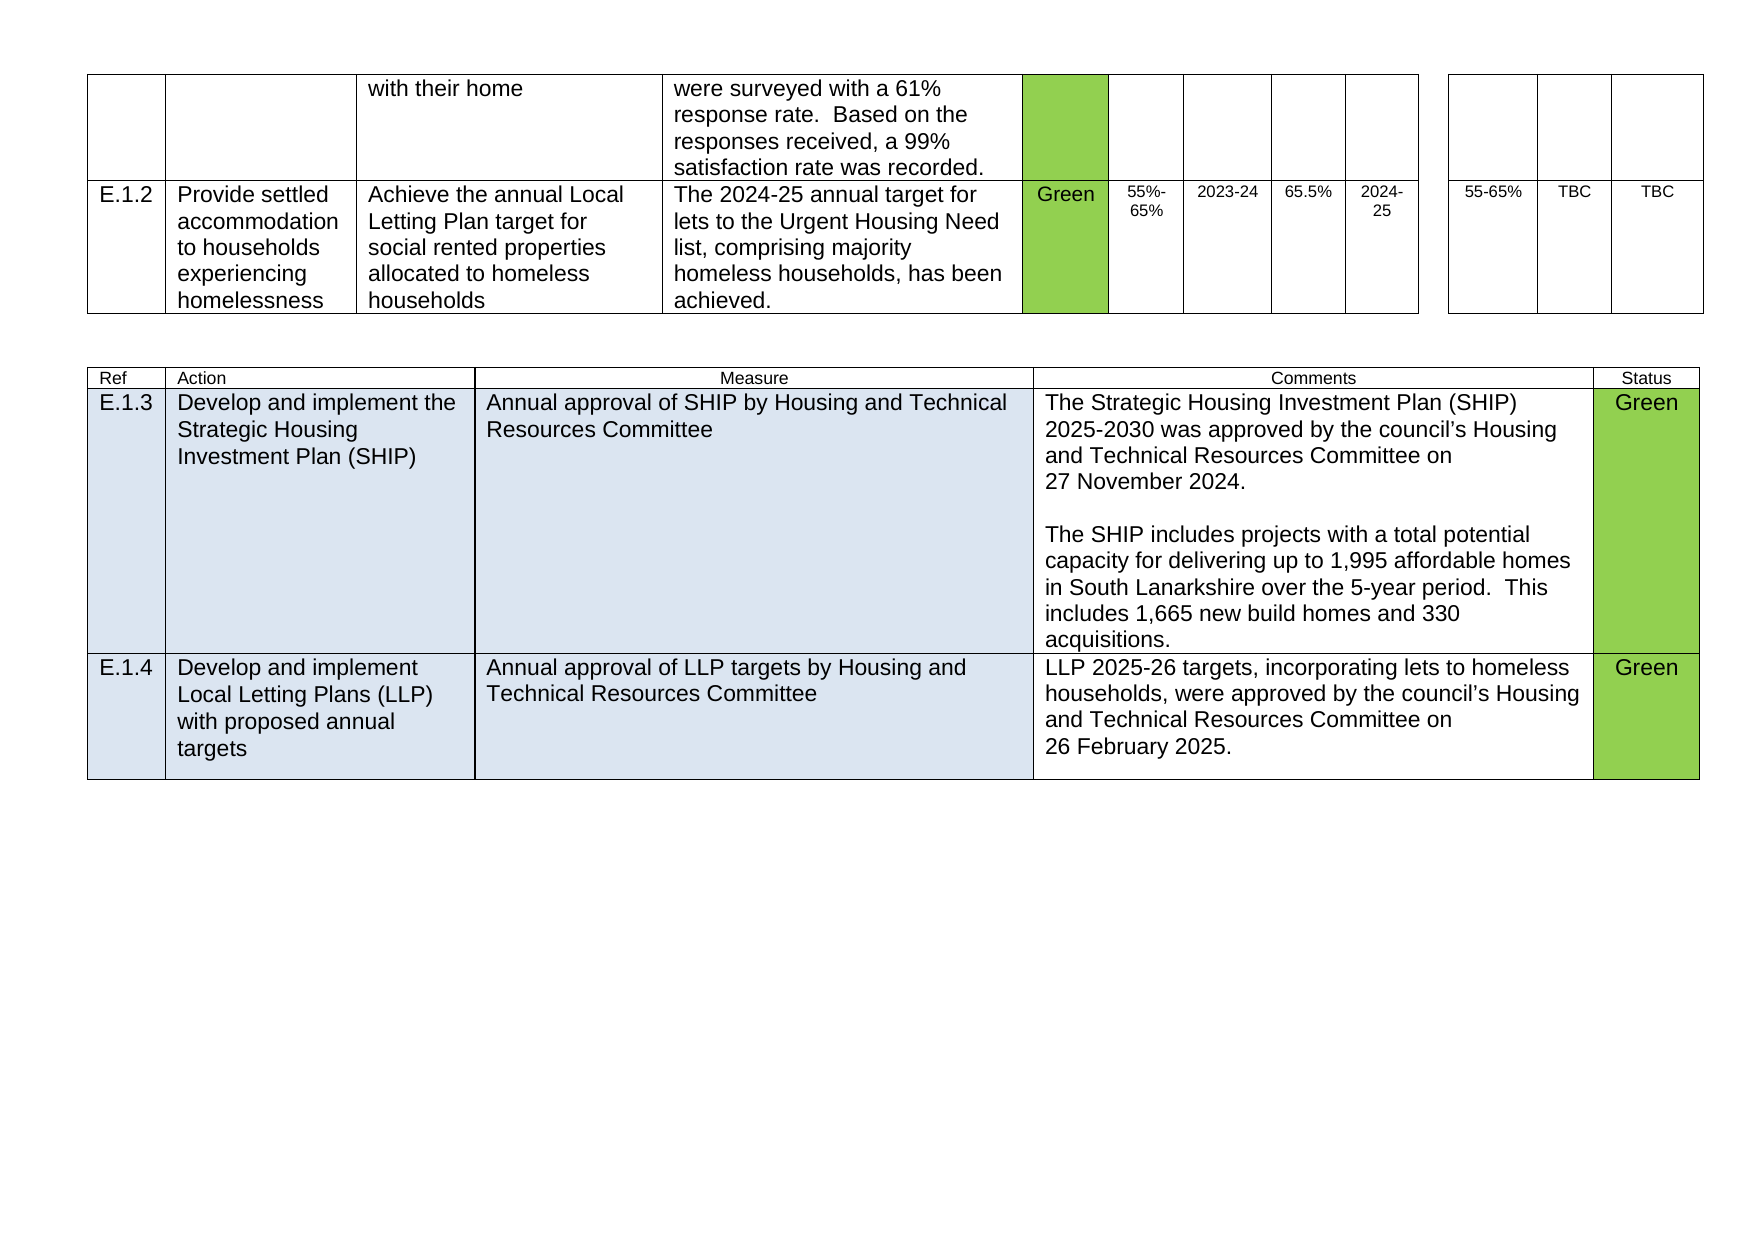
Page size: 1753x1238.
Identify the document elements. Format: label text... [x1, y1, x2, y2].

table_cell Develop and implement Local Letting Plans (LLP) with proposed annual targets [166, 654, 474, 779]
table_cell Green [1594, 389, 1699, 653]
table_cell TBC [1612, 181, 1703, 313]
table_cell E.1.4 [88, 654, 165, 779]
table_cell [88, 75, 165, 180]
table_cell were surveyed with a 61% response rate. Based on the responses received, a 99% satisfaction rate was recorded. [663, 75, 1022, 180]
table_cell 2023-24 [1184, 181, 1271, 313]
table_cell [1272, 75, 1345, 180]
table_cell Green [1594, 654, 1699, 779]
table_cell [1346, 75, 1418, 180]
table_cell Develop and implement the Strategic Housing Investment Plan (SHIP) [166, 389, 474, 653]
table_header Ref [88, 368, 165, 388]
table_cell Annual approval of LLP targets by Housing and Technical Resources Committee [476, 654, 1033, 779]
table_header Comments [1034, 368, 1593, 388]
table_cell Green [1023, 181, 1108, 313]
table_cell E.1.3 [88, 389, 165, 653]
table_cell Achieve the annual Local Letting Plan target for social rented properties allocated to homeless households [357, 181, 662, 313]
table_cell [1184, 75, 1271, 180]
table_header Status [1594, 368, 1699, 388]
table_cell E.1.2 [88, 181, 165, 313]
table_cell 65.5% [1272, 181, 1345, 313]
table_cell [1023, 75, 1108, 180]
table_cell 2024-25 [1346, 181, 1418, 313]
table_cell LLP 2025-26 targets, incorporating lets to homeless households, were approved by the council’s Housing and Technical Resources Committee on 26 February 2025. [1034, 654, 1593, 779]
table_cell [1449, 75, 1537, 180]
table_cell TBC [1538, 181, 1611, 313]
table_cell Annual approval of SHIP by Housing and Technical Resources Committee [476, 389, 1033, 653]
table_cell [1419, 74, 1448, 180]
table_cell [1612, 75, 1703, 180]
table_cell The Strategic Housing Investment Plan (SHIP) 2025-2030 was approved by the council’s Housing and Technical Resources Committee on 27 November 2024. The SHIP includes projects with a total potential capacity for delivering up to 1,995 affordable homes in South Lanarkshire over the 5-year period. This includes 1,665 new build homes and 330 acquisitions. [1034, 389, 1593, 653]
table_cell 55%-65% [1109, 181, 1183, 313]
table_cell Provide settled accommodation to households experiencing homelessness [166, 181, 356, 313]
table_cell [1419, 180, 1448, 313]
table_cell [166, 75, 356, 180]
table_cell The 2024-25 annual target for lets to the Urgent Housing Need list, comprising majority homeless households, has been achieved. [663, 181, 1022, 313]
table_cell 55-65% [1449, 181, 1537, 313]
table_cell [1538, 75, 1611, 180]
table_header Measure [476, 368, 1033, 388]
table_cell with their home [357, 75, 662, 180]
table_cell [1109, 75, 1183, 180]
table_header Action [166, 368, 474, 388]
